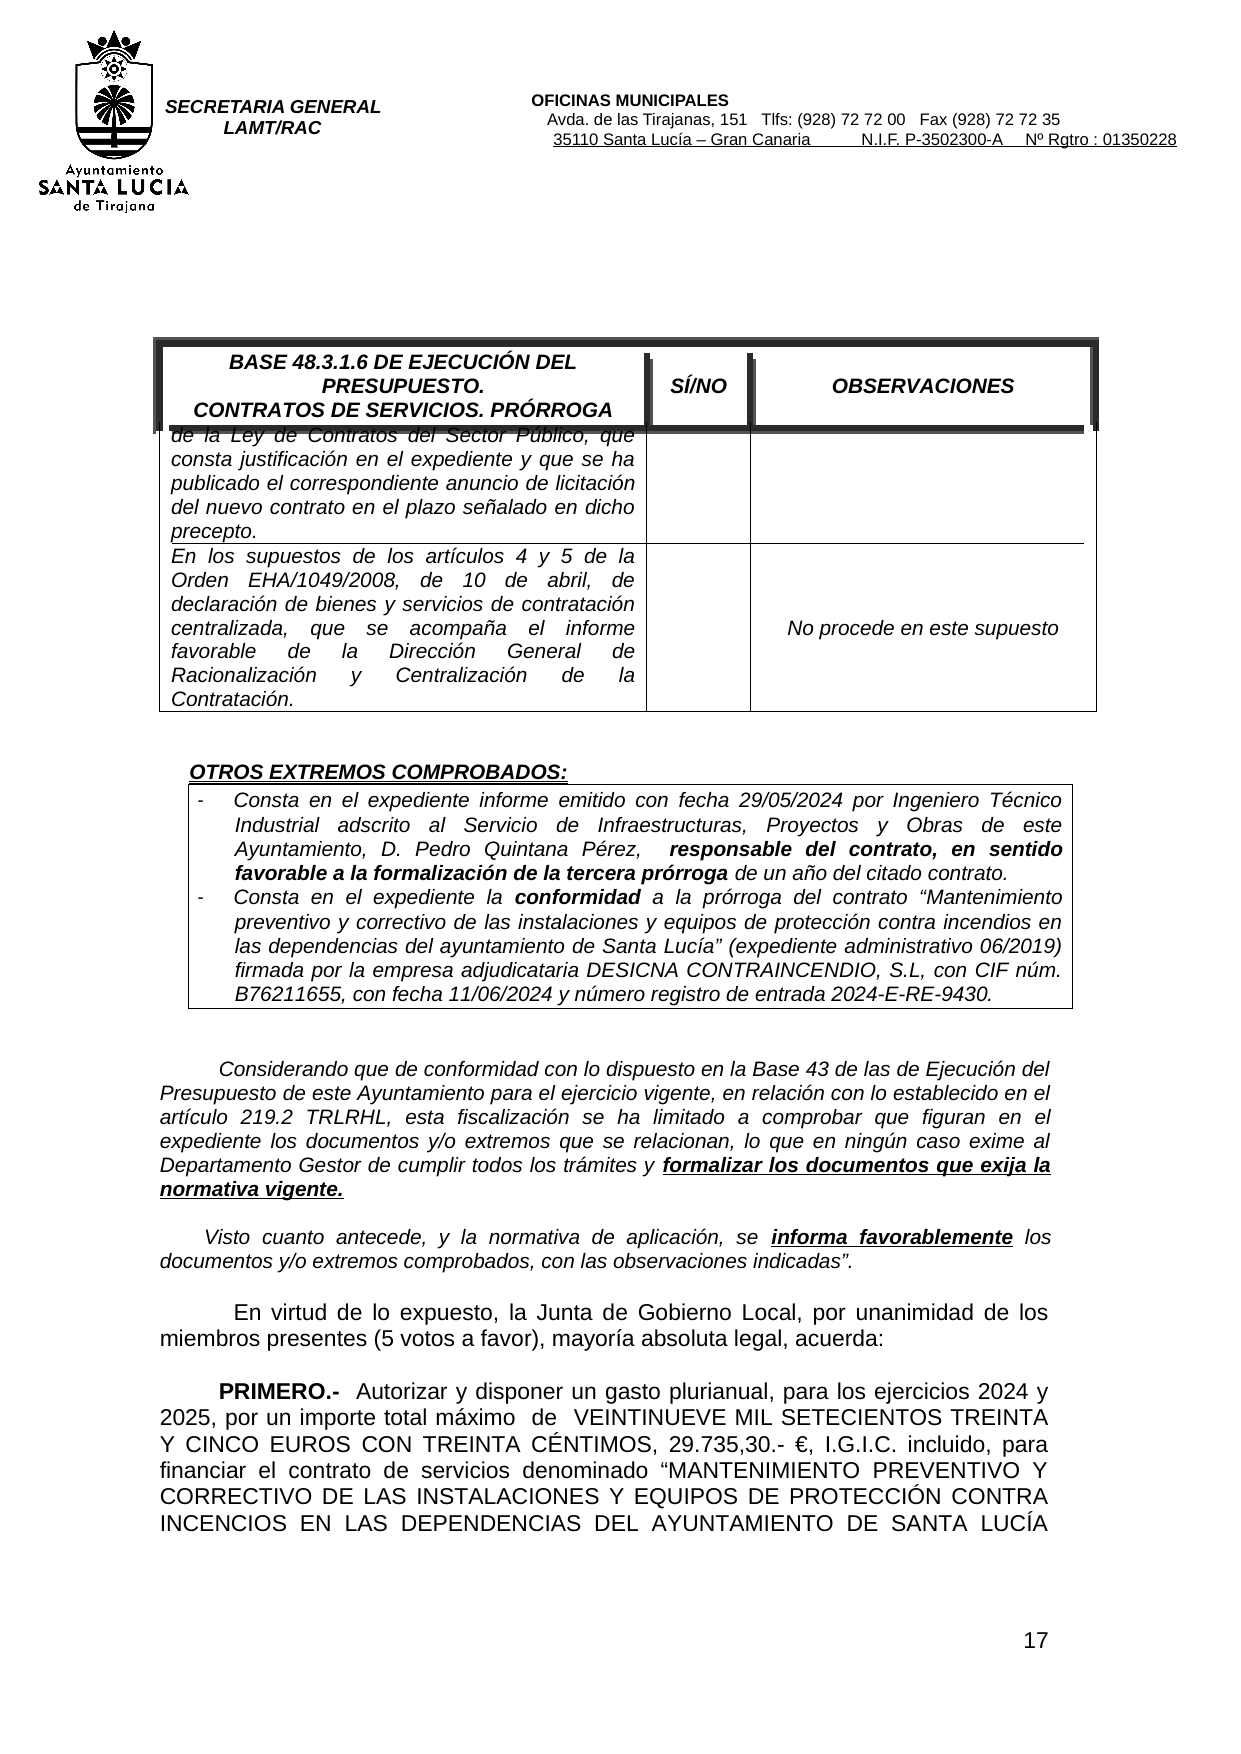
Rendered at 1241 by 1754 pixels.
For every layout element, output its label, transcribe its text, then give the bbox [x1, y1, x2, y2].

table_header SÍ/NO [647, 347, 750, 422]
list Consta en el expediente informe emitido con fecha 29/05/2024 por Ingeniero Técnico Industrial adscrito al Servicio de Infraestructuras, Proyectos y Obras de este Ayuntamiento, D. Pedro Quintana Pérez, responsable del contrato, en sentido favorable a la formalización de la tercera prórroga de un año del citado contrato. [189, 785, 1072, 881]
list Consta en el expediente la conformidad a la prórroga del contrato “Mantenimiento preventivo y correctivo de las instalaciones y equipos de protección contra incendios en las dependencias del ayuntamiento de Santa Lucía” (expediente administrativo 06/2019) firmada por la empresa adjudicataria DESICNA CONTRAINCENDIO, S.L, con CIF núm. B76211655, con fecha 11/06/2024 y número registro de entrada 2024-E-RE-9430. [189, 881, 1072, 1008]
table_cell No procede en este supuesto [751, 543, 1096, 711]
table_cell de la Ley de Contratos del Sector Público, que consta justificación en el expediente y que se ha publicado el correspondiente anuncio de licitación del nuevo contrato en el plazo señalado en dicho precepto. [160, 422, 646, 542]
table_cell [647, 434, 750, 542]
text PRIMERO.- Autorizar y disponer un gasto plurianual, para los ejercicios 2024 y 2025, por un importe total máximo de VEINTINUEVE MIL SETECIENTOS TREINTA Y CINCO EUROS CON TREINTA CÉNTIMOS, 29.735,30.- €, I.G.I.C. incluido, para financiar el contrato de servicios denominado “MANTENIMIENTO PREVENTIVO Y CORRECTIVO DE LAS INSTALACIONES Y EQUIPOS DE PROTECCIÓN CONTRA INCENCIOS EN LAS DEPENDENCIAS DEL AYUNTAMIENTO DE SANTA LUCÍA [159, 1378, 1048, 1536]
text Considerando que de conformidad con lo dispuesto en la Base 43 de las de Ejecución del Presupuesto de este Ayuntamiento para el ejercicio vigente, en relación con lo establecido en el artículo 219.2 TRLRHL, esta fiscalización se ha limitado a comprobar que figuran en el expediente los documentos y/o extremos que se relacionan, lo que en ningún caso exime al Departamento Gestor de cumplir todos los trámites y formalizar los documentos que exija la normativa vigente. [159, 1057, 1051, 1201]
picture [10, 0, 217, 239]
text Visto cuanto antecede, y la normativa de aplicación, se informa favorablemente los documentos y/o extremos comprobados, con las observaciones indicadas”. [159, 1224, 1051, 1272]
table_cell [647, 544, 750, 711]
table_cell En los supuestos de los artículos 4 y 5 de la Orden EHA/1049/2008, de 10 de abril, de declaración de bienes y servicios de contratación centralizada, que se acompaña el informe favorable de la Dirección General de Racionalización y Centralización de la Contratación. [160, 543, 646, 711]
table_header BASE 48.3.1.6 DE EJECUCIÓN DEL PRESUPUESTO. CONTRATOS DE SERVICIOS. PRÓRROGA [166, 347, 647, 422]
table_header OBSERVACIONES [750, 347, 1090, 422]
text En virtud de lo expuesto, la Junta de Gobierno Local, por unanimidad de los miembros presentes (5 votos a favor), mayoría absoluta legal, acuerda: [159, 1299, 1049, 1352]
table_cell [751, 422, 1096, 542]
text OTROS EXTREMOS COMPROBADOS: [159, 760, 1063, 784]
